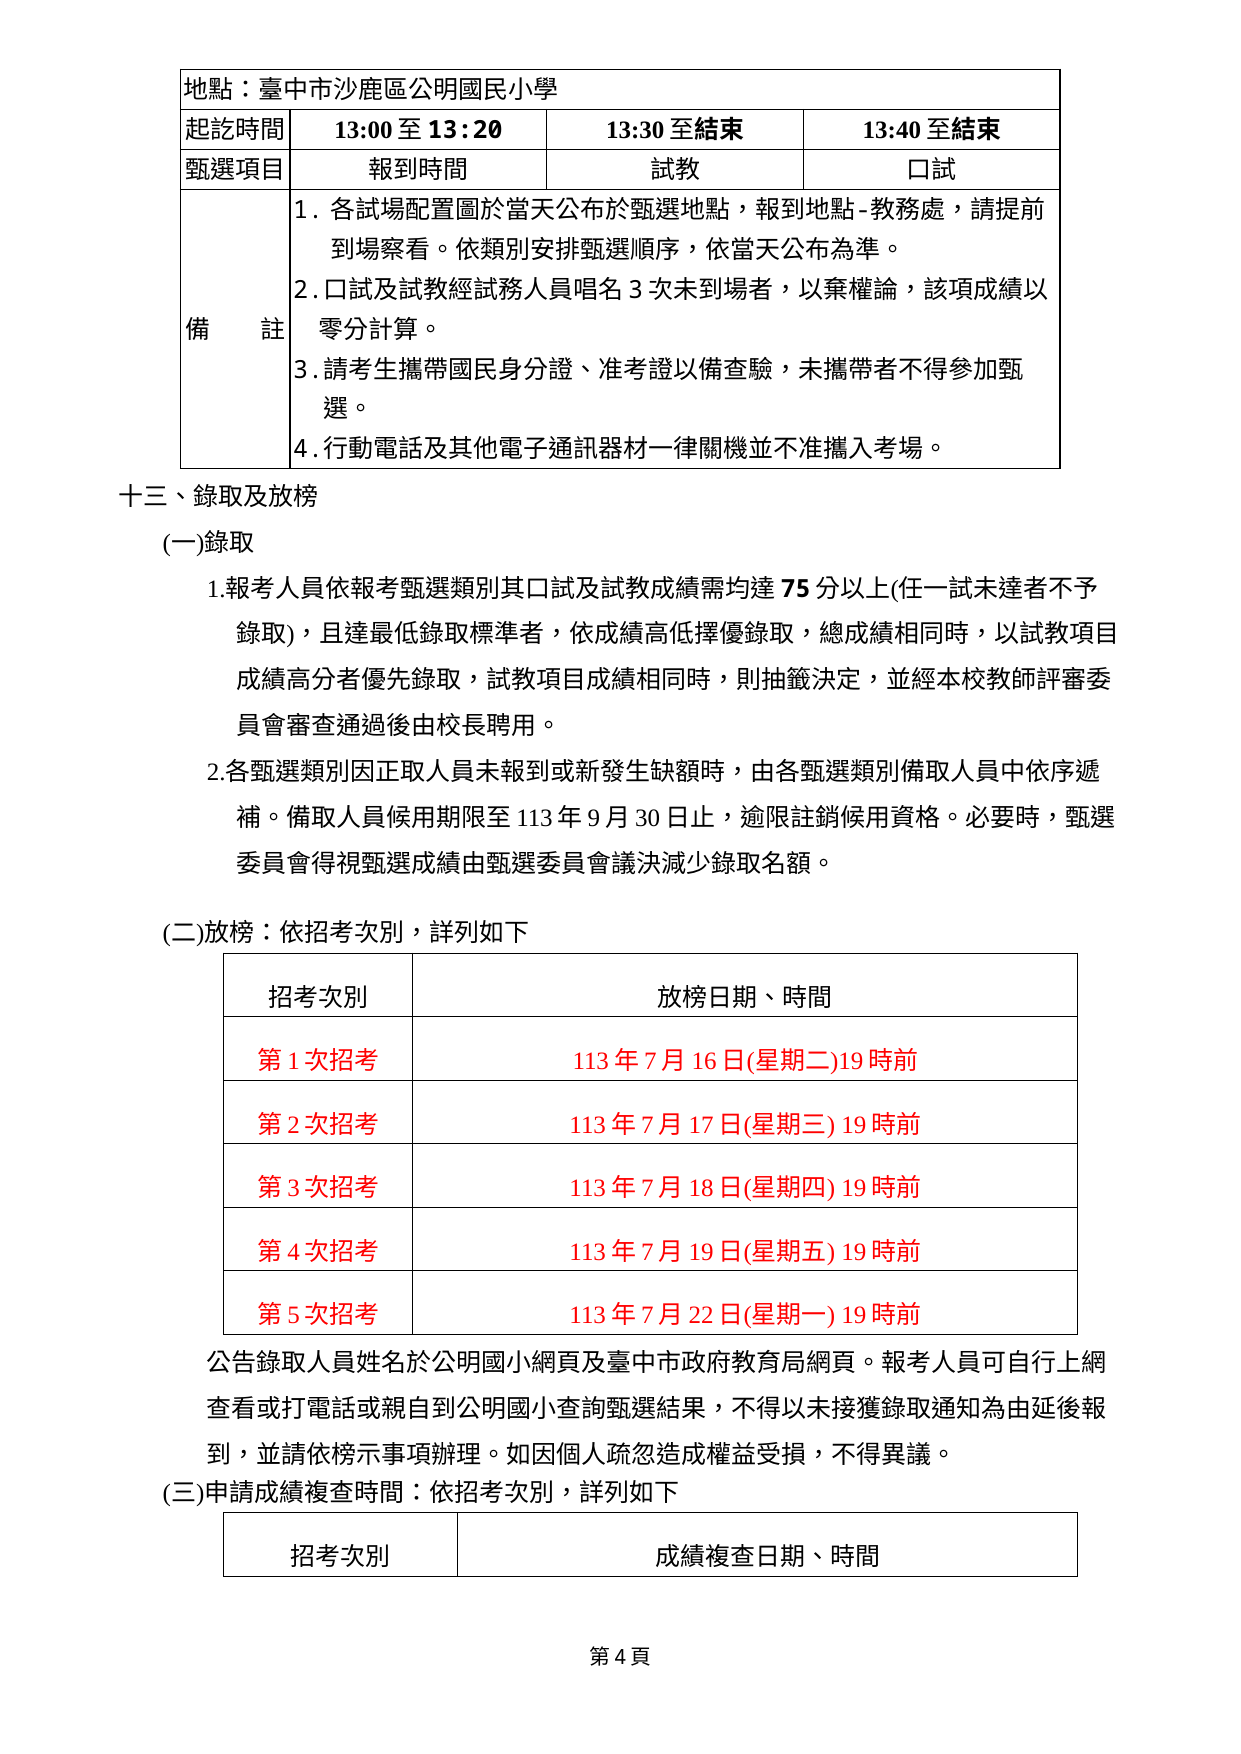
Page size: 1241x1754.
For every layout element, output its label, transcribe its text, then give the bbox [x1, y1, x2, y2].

text 公告錄取人員姓名於公明國小網頁及臺中市政府教育局網頁。報考人員可自行上網查看或打電話或親自到公明國小查詢甄選結果，不得以未接獲錄取通知為由延後報到，並請依榜示事項辦理。如因個人疏忽造成權益受損，不得異議。 [207, 1335, 1122, 1472]
table_cell 第2次招考 [224, 1081, 412, 1143]
table_cell 13:00至13:20 [291, 110, 546, 149]
table_cell 13:30至結束 [547, 110, 803, 149]
table_cell 報到時間 [291, 150, 546, 189]
table_cell 第5次招考 [224, 1271, 412, 1334]
table_cell 13:40至結束 [804, 110, 1059, 149]
text (一)錄取 [162, 514, 1122, 560]
table_cell 地點：臺中市沙鹿區公明國民小學 [181, 70, 1059, 109]
table_cell 第4次招考 [224, 1208, 412, 1270]
table_cell 第1次招考 [224, 1017, 412, 1080]
table_cell 口試 [804, 150, 1059, 189]
table_cell 113年7月19日(星期五) 19時前 [413, 1208, 1077, 1270]
text (二)放榜：依招考次別，詳列如下 [162, 913, 1122, 949]
table_cell 113年7月22日(星期一) 19時前 [413, 1271, 1077, 1334]
table_header 放榜日期、時間 [413, 954, 1077, 1016]
table_header 招考次別 [224, 954, 412, 1016]
table_cell 甄選項目 [181, 150, 289, 189]
table_cell 起訖時間 [181, 110, 289, 149]
table_cell 113年7月16日(星期二)19時前 [413, 1017, 1077, 1080]
table_cell 各試場配置圖於當天公布於甄選地點，報到地點-教務處，請提前到場察看。依類別安排甄選順序，依當天公布為準。 2.口試及試教經試務人員唱名3次未到場者，以棄權論，該項成績以零分計算。 3.請考生攜帶國民身分證、准考證以備查驗，未攜帶者不得參加甄 選。 4.行動電話及其他電子通訊器材一律關機並不准攜入考場。 [291, 190, 1059, 468]
text 十三、錄取及放榜 [118, 469, 1122, 514]
table_cell 113年7月18日(星期四) 19時前 [413, 1144, 1077, 1207]
table_cell 試教 [547, 150, 803, 189]
table_header 成績複查日期、時間 [458, 1513, 1077, 1576]
table_cell 113年7月17日(星期三) 19時前 [413, 1081, 1077, 1143]
table_cell 備 註 [181, 190, 289, 468]
text 1.報考人員依報考甄選類別其口試及試教成績需均達75分以上(任一試未達者不予錄取)，且達最低錄取標準者，依成績高低擇優錄取，總成績相同時，以試教項目成績高分者優先錄取，試教項目成績相同時，則抽籤決定，並經本校教師評審委員會審查通過後由校長聘用。 [207, 560, 1122, 744]
text 2.各甄選類別因正取人員未報到或新發生缺額時，由各甄選類別備取人員中依序遞補。備取人員候用期限至113年9月30日止，逾限註銷候用資格。必要時，甄選委員會得視甄選成績由甄選委員會議決減少錄取名額。 [207, 744, 1122, 881]
text (三)申請成績複查時間：依招考次別，詳列如下 [162, 1472, 1122, 1509]
table_header 招考次別 [224, 1513, 457, 1576]
table_cell 第3次招考 [224, 1144, 412, 1207]
